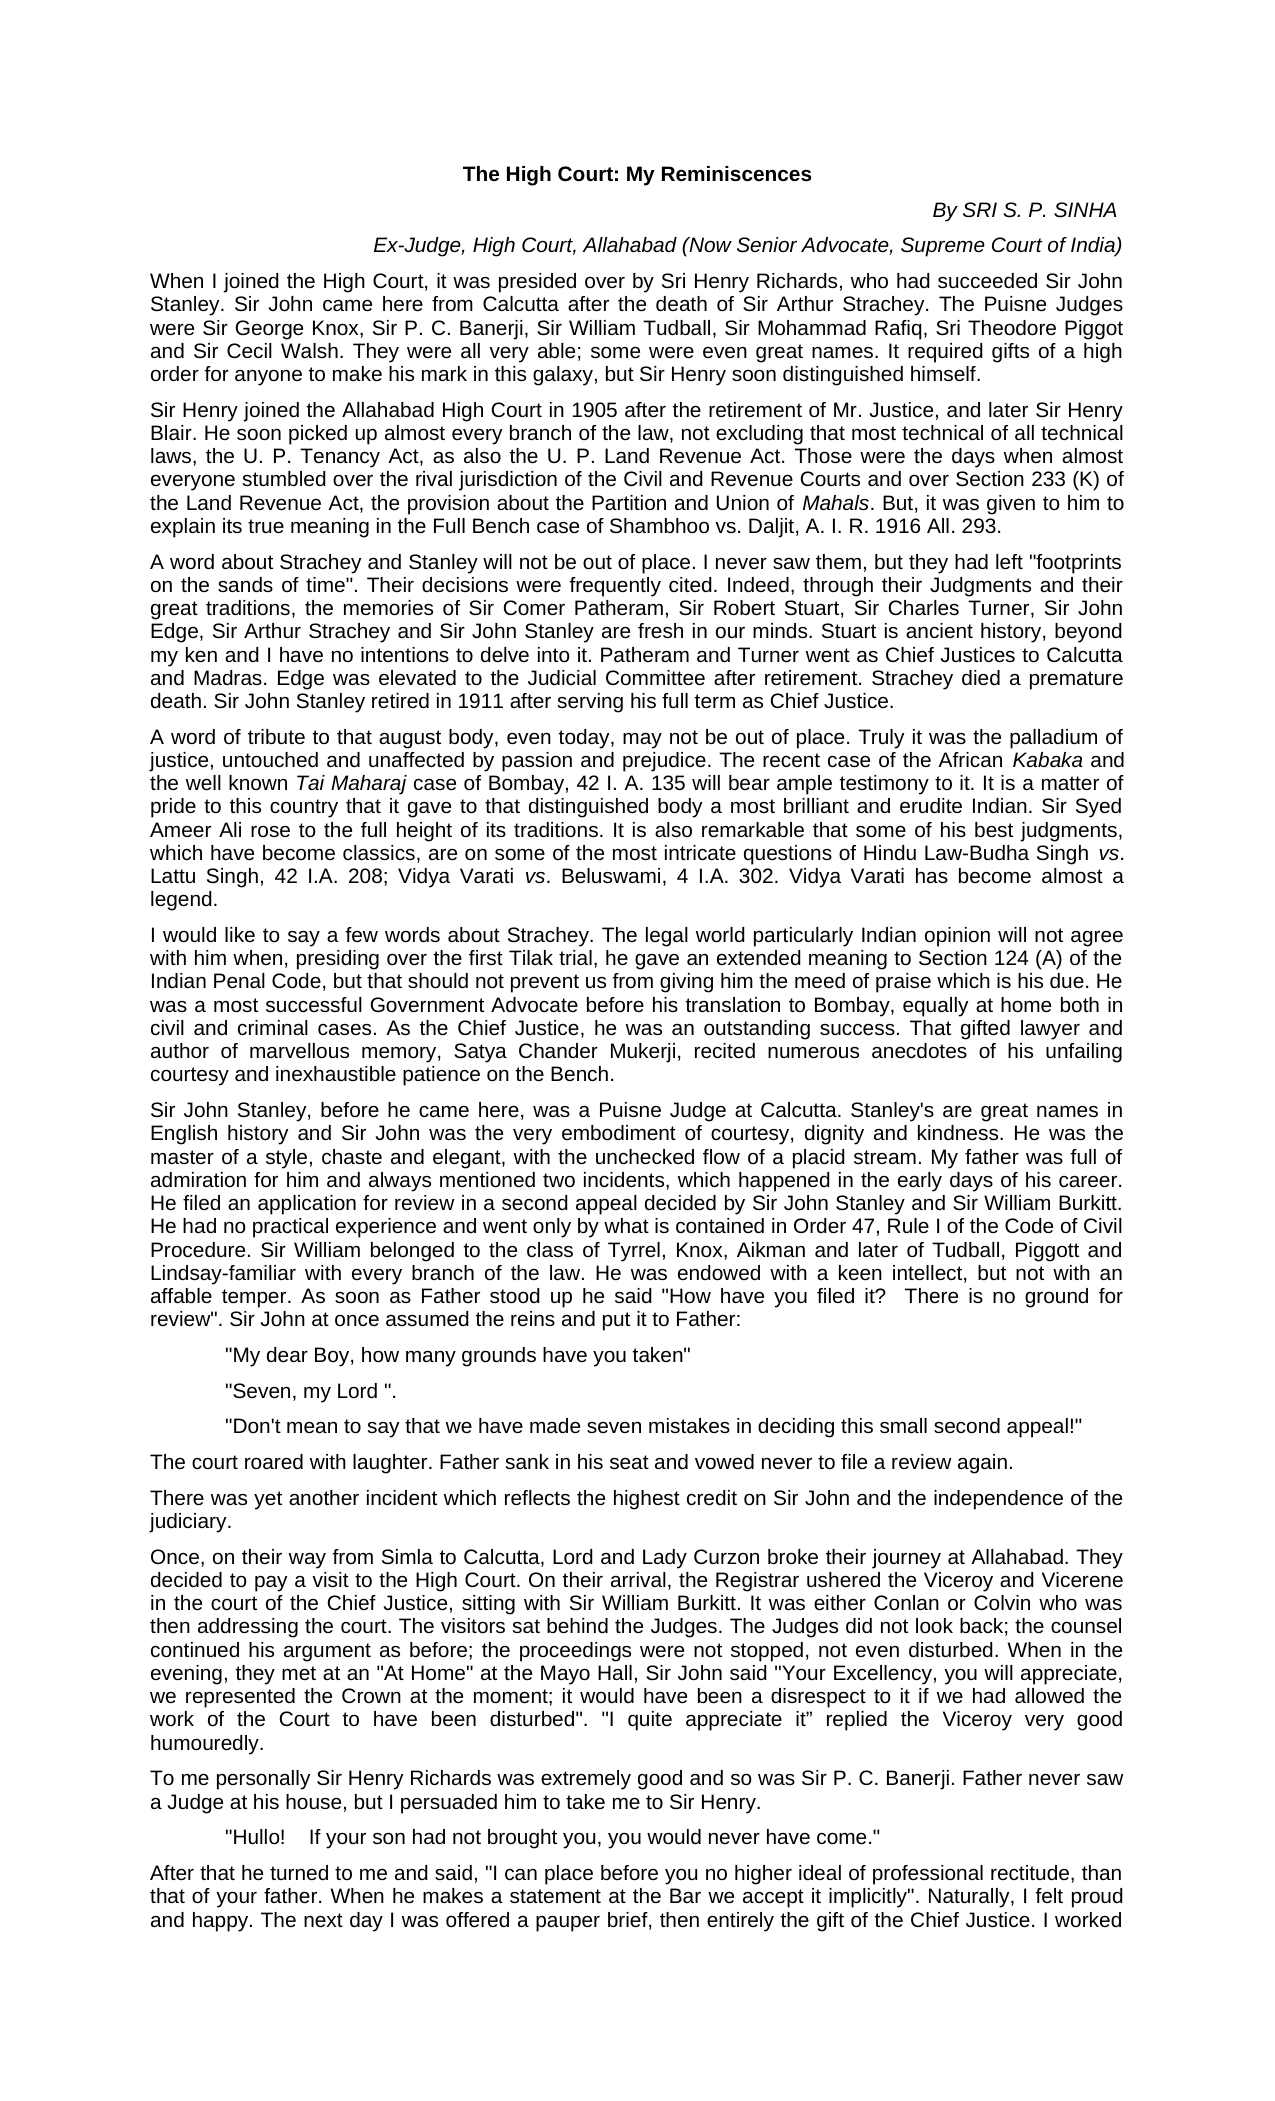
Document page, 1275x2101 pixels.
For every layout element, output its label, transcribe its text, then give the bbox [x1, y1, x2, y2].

text Once, on their way from Simla to Calcutta, Lord and Lady Curzon broke their journey at Allahabad. They decided to pay a visit to the High Court. On their arrival, the Registrar ushered the Viceroy and Vicerene in the court of the Chief Justice, sitting with Sir William Burkitt. It was either Conlan or Colvin who was then addressing the court. The visitors sat behind the Judges. The Judges did not look back; the counsel continued his argument as before; the proceedings were not stopped, not even disturbed. When in the evening, they met at an "At Home" at the Mayo Hall, Sir John said "Your Excellency, you will appreciate, we represented the Crown at the moment; it would have been a disrespect to it if we had allowed the work of the Court to have been disturbed". "I quite appreciate it” replied the Viceroy very good humouredly. [150, 1545, 1125, 1754]
text When I joined the High Court, it was presided over by Sri Henry Richards, who had succeeded Sir John Stanley. Sir John came here from Calcutta after the death of Sir Arthur Strachey. The Puisne Judges were Sir George Knox, Sir P. C. Banerji, Sir William Tudball, Sir Mohammad Rafiq, Sri Theodore Piggot and Sir Cecil Walsh. They were all very able; some were even great names. It required gifts of a high order for anyone to make his mark in this galaxy, but Sir Henry soon distinguished himself. [150, 270, 1125, 386]
text A word of tribute to that august body, even today, may not be out of place. Truly it was the palladium of justice, untouched and unaffected by passion and prejudice. The recent case of the African Kabaka and the well known Tai Maharaj case of Bombay, 42 I. A. 135 will bear ample testimony to it. It is a matter of pride to this country that it gave to that distinguished body a most brilliant and erudite Indian. Sir Syed Ameer Ali rose to the full height of its traditions. It is also remarkable that some of his best judgments, which have become classics, are on some of the most intricate questions of Hindu Law-Budha Singh vs. Lattu Singh, 42 I.A. 208; Vidya Varati vs. Beluswami, 4 I.A. 302. Vidya Varati has become almost a legend. [150, 725, 1125, 911]
text "Seven, my Lord ". [225, 1379, 1125, 1402]
text A word about Strachey and Stanley will not be out of place. I never saw them, but they had left "footprints on the sands of time". Their decisions were frequently cited. Indeed, through their Judgments and their great traditions, the memories of Sir Comer Patheram, Sir Robert Stuart, Sir Charles Turner, Sir John Edge, Sir Arthur Strachey and Sir John Stanley are fresh in our minds. Stuart is ancient history, beyond my ken and I have no intentions to delve into it. Patheram and Turner went as Chief Justices to Calcutta and Madras. Edge was elevated to the Judicial Committee after retirement. Strachey died a premature death. Sir John Stanley retired in 1911 after serving his full term as Chief Justice. [150, 550, 1125, 713]
text The court roared with laughter. Father sank in his seat and vowed never to file a review again. [150, 1451, 1125, 1474]
text "My dear Boy, how many grounds have you taken" [225, 1343, 1125, 1367]
text To me personally Sir Henry Richards was extremely good and so was Sir P. C. Banerji. Father never saw a Judge at his house, but I persuaded him to take me to Sir Henry. [150, 1767, 1125, 1813]
text Sir John Stanley, before he came here, was a Puisne Judge at Calcutta. Stanley's are great names in English history and Sir John was the very embodiment of courtesy, dignity and kindness. He was the master of a style, chaste and elegant, with the unchecked flow of a placid stream. My father was full of admiration for him and always mentioned two incidents, which happened in the early days of his career. He filed an application for review in a second appeal decided by Sir John Stanley and Sir William Burkitt. He had no practical experience and went only by what is contained in Order 47, Rule I of the Code of Civil Procedure. Sir William belonged to the class of Tyrrel, Knox, Aikman and later of Tudball, Piggott and Lindsay-familiar with every branch of the law. He was endowed with a keen intellect, but not with an affable temper. As soon as Father stood up he said "How have you filed it? There is no ground for review". Sir John at once assumed the reins and put it to Father: [150, 1099, 1125, 1331]
text There was yet another incident which reflects the highest credit on Sir John and the independence of the judiciary. [150, 1486, 1125, 1533]
text Sir Henry joined the Allahabad High Court in 1905 after the retirement of Mr. Justice, and later Sir Henry Blair. He soon picked up almost every branch of the law, not excluding that most technical of all technical laws, the U. P. Tenancy Act, as also the U. P. Land Revenue Act. Those were the days when almost everyone stumbled over the rival jurisdiction of the Civil and Revenue Courts and over Section 233 (K) of the Land Revenue Act, the provision about the Partition and Union of Mahals. But, it was given to him to explain its true meaning in the Full Bench case of Shambhoo vs. Daljit, A. I. R. 1916 All. 293. [150, 398, 1125, 538]
title The High Court: My Reminiscences [150, 162, 1125, 186]
text "Hullo! If your son had not brought you, you would never have come." [225, 1826, 1125, 1849]
text By SRI S. P. SINHA [150, 198, 1125, 221]
text I would like to say a few words about Strachey. The legal world particularly Indian opinion will not agree with him when, presiding over the first Tilak trial, he gave an extended meaning to Section 124 (A) of the Indian Penal Code, but that should not prevent us from giving him the meed of praise which is his due. He was a most successful Government Advocate before his translation to Bombay, equally at home both in civil and criminal cases. As the Chief Justice, he was an outstanding success. That gifted lawyer and author of marvellous memory, Satya Chander Mukerji, recited numerous anecdotes of his unfailing courtesy and inexhaustible patience on the Bench. [150, 924, 1125, 1086]
text After that he turned to me and said, "I can place before you no higher ideal of professional rectitude, than that of your father. When he makes a statement at the Bar we accept it implicitly". Naturally, I felt proud and happy. The next day I was offered a pauper brief, then entirely the gift of the Chief Justice. I worked [150, 1862, 1125, 1931]
text "Don't mean to say that we have made seven mistakes in deciding this small second appeal!" [225, 1415, 1125, 1438]
text Ex-Judge, High Court, Allahabad (Now Senior Advocate, Supreme Court of India) [150, 234, 1125, 257]
